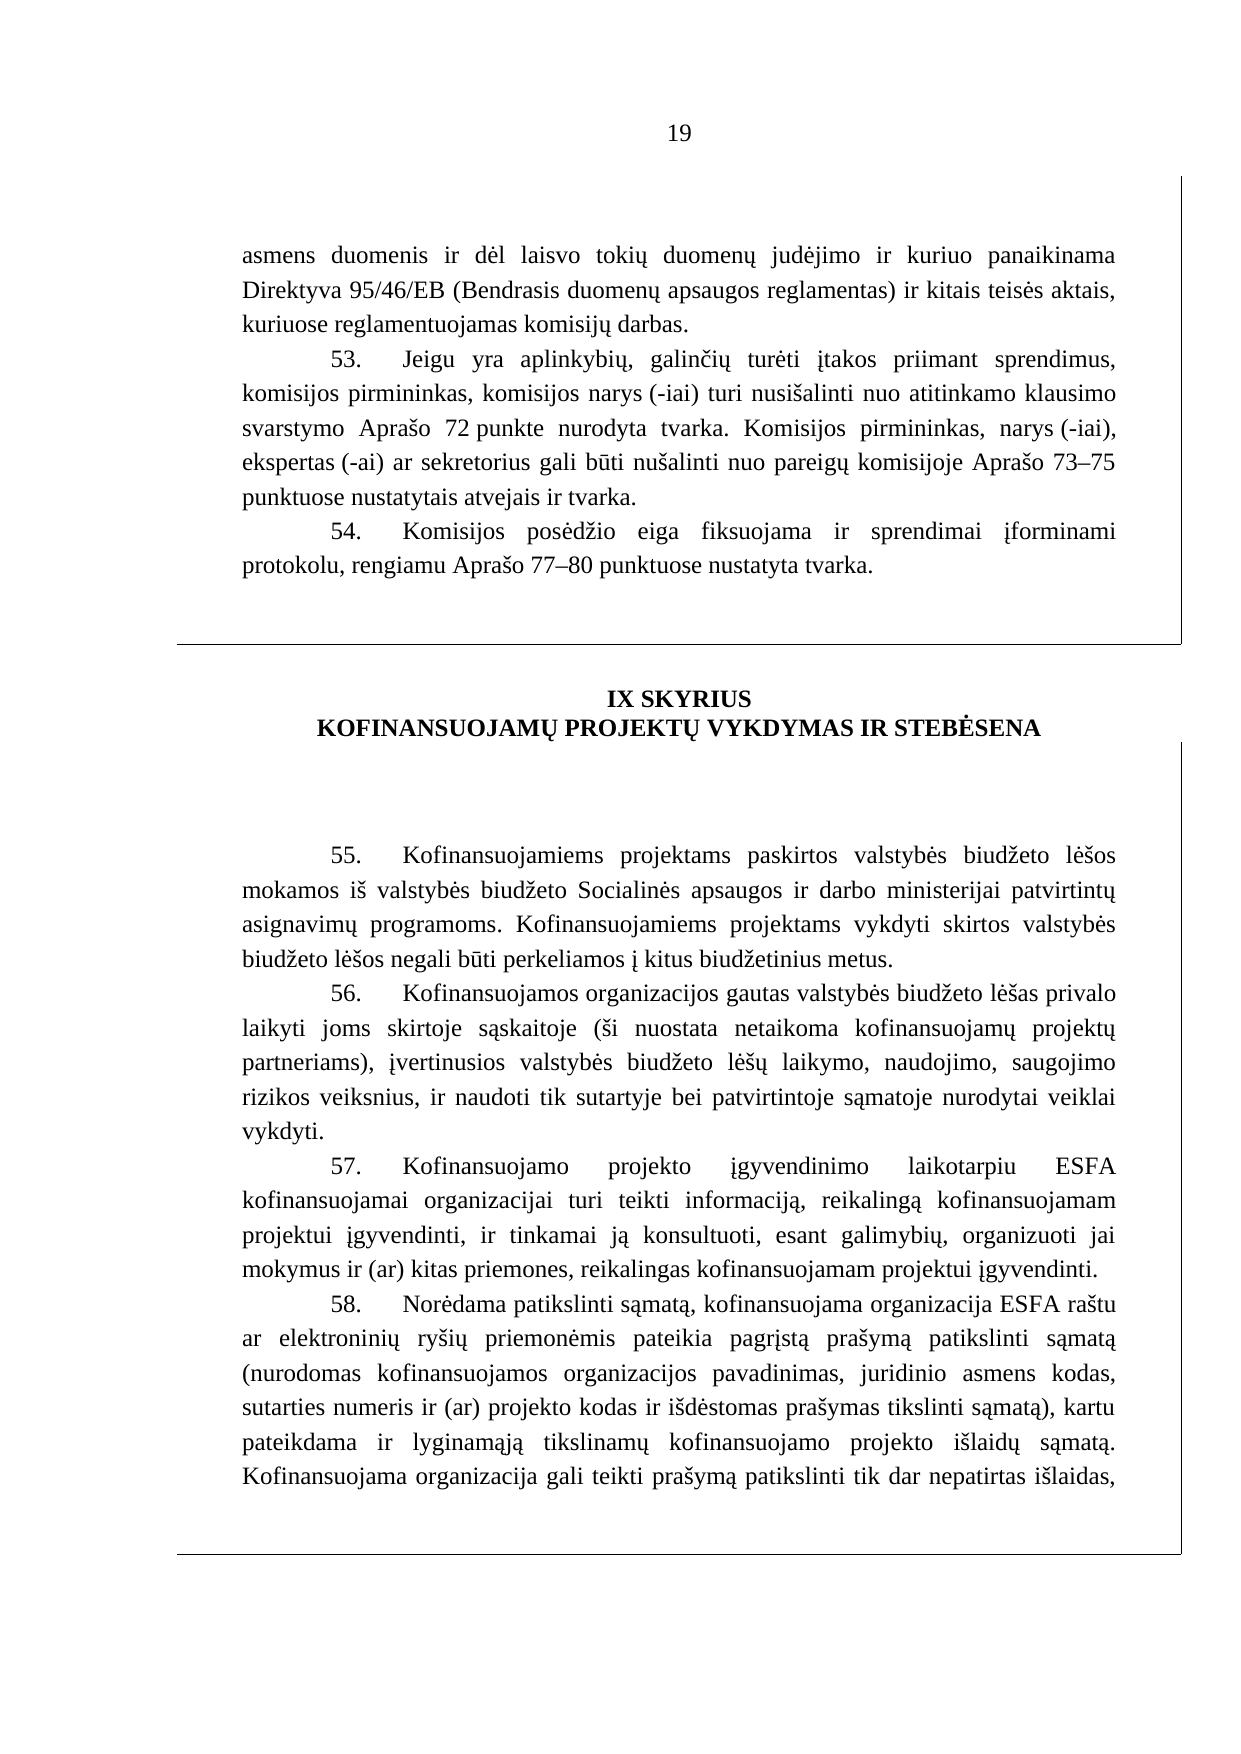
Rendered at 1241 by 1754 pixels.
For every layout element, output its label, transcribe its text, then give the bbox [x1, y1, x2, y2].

text 56. Kofinansuojamos organizacijos gautas valstybės biudžeto lėšas privalo laikyti joms skirtoje sąskaitoje (ši nuostata netaikoma kofinansuojamų projektų partneriams), įvertinusios valstybės biudžeto lėšų laikymo, naudojimo, saugojimo rizikos veiksnius, ir naudoti tik sutartyje bei patvirtintoje sąmatoje nurodytai veiklai vykdyti. [177, 914, 1181, 1086]
text 57. Kofinansuojamo projekto įgyvendinimo laikotarpiu ESFA kofinansuojamai organizacijai turi teikti informaciją, reikalingą kofinansuojamam projektui įgyvendinti, ir tinkamai ją konsultuoti, esant galimybių, organizuoti jai mokymus ir (ar) kitas priemones, reikalingas kofinansuojamam projektui įgyvendinti. [177, 1086, 1181, 1224]
text 58. Norėdama patikslinti sąmatą, kofinansuojama organizacija ESFA raštu ar elektroninių ryšių priemonėmis pateikia pagrįstą prašymą patikslinti sąmatą (nurodomas kofinansuojamos organizacijos pavadinimas, juridinio asmens kodas, sutarties numeris ir (ar) projekto kodas ir išdėstomas prašymas tikslinti sąmatą), kartu pateikdama ir lyginamąją tikslinamų kofinansuojamo projekto išlaidų sąmatą. Kofinansuojama organizacija gali teikti prašymą patikslinti tik dar nepatirtas išlaidas, išskyrus sumažėjusias tinkamas finansuoti išlaidas. Apie leidimą patikslinti sąmatą ESFA informuoja kofinansuojamą organizaciją raštu per 5 darbo dienas nuo prašymo gavimo dienos. Prašymas patikslinti sąmatą teikiamas ne daugiau kaip 2 kartus per einamąjį ketvirtį, likus ne daugiau kaip 10 darbo dienų iki kito ketvirčio pradžios. [177, 1224, 1181, 1554]
text 54. Komisijos posėdžio eiga fiksuojama ir sprendimai įforminami protokolu, rengiamu Aprašo 77–80 punktuose nustatyta tvarka. [177, 451, 1181, 644]
text 55. Kofinansuojamiems projektams paskirtos valstybės biudžeto lėšos mokamos iš valstybės biudžeto Socialinės apsaugos ir darbo ministerijai patvirtintų asignavimų programoms. Kofinansuojamiems projektams vykdyti skirtos valstybės biudžeto lėšos negali būti perkeliamos į kitus biudžetinius metus. [177, 776, 1181, 914]
text KOFINANSUOJAMŲ PROJEKTŲ VYKDYMAS IR STEBĖSENA [177, 713, 1181, 742]
text 52. Komisija savo darbe vadovaujasi Nevyriausybinių organizacijų fondo nuostatais, patvirtintais Lietuvos Respublikos Vyriausybės 2020 m. vasario 19 d. nutarimu Nr. 141 „Dėl Lietuvos Respublikos nevyriausybinių organizacijų plėtros įstatymo įgyvendinimo“, Aprašu, Nuostatais, 2016 m. balandžio 27 d. Europos Parlamento ir Tarybos reglamentu (ES) 2016/679 dėl fizinių asmenų apsaugos tvarkant asmens duomenis ir dėl laisvo tokių duomenų judėjimo ir kuriuo panaikinama Direktyva 95/46/EB (Bendrasis duomenų apsaugos reglamentas) ir kitais teisės aktais, kuriuose reglamentuojamas komisijų darbas. [177, 176, 1181, 279]
text IX SKYRIUS [177, 684, 1181, 713]
text 53. Jeigu yra aplinkybių, galinčių turėti įtakos priimant sprendimus, komisijos pirmininkas, komisijos narys (-iai) turi nusišalinti nuo atitinkamo klausimo svarstymo Aprašo 72 punkte nurodyta tvarka. Komisijos pirmininkas, narys (-iai), ekspertas (-ai) ar sekretorius gali būti nušalinti nuo pareigų komisijoje Aprašo 73–75 punktuose nustatytais atvejais ir tvarka. [177, 279, 1181, 451]
